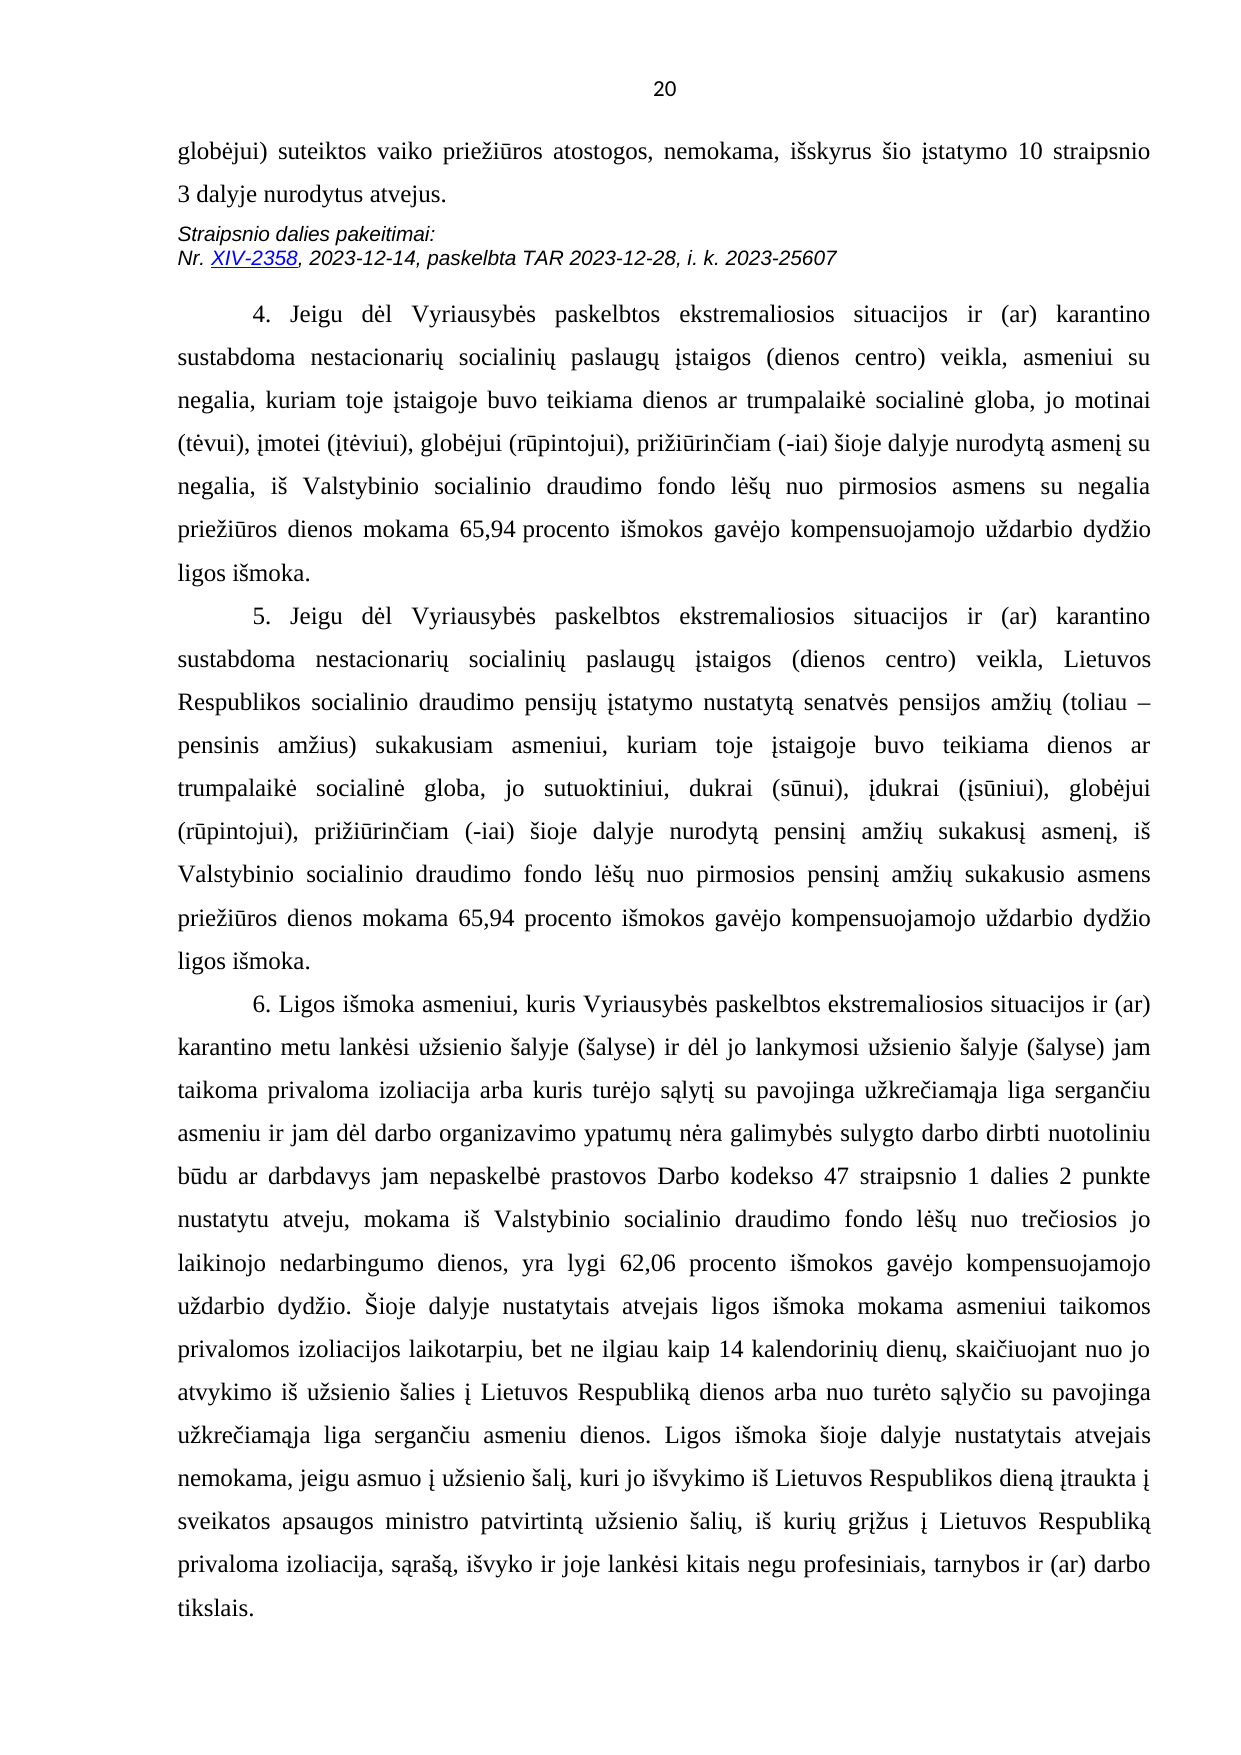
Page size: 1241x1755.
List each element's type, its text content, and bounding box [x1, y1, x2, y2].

text globėjui) suteiktos vaiko priežiūros atostogos, nemokama, išskyrus šio įstatymo 10 straipsnio 3 dalyje nurodytus atvejus. [177, 136, 1152, 208]
text Straipsnio dalies pakeitimai: [177, 222, 1152, 246]
text Nr. XIV-2358, 2023-12-14, paskelbta TAR 2023-12-28, i. k. 2023-25607 [177, 246, 1152, 270]
text 6. Ligos išmoka asmeniui, kuris Vyriausybės paskelbtos ekstremaliosios situacijos ir (ar) karantino metu lankėsi užsienio šalyje (šalyse) ir dėl jo lankymosi užsienio šalyje (šalyse) jam taikoma privaloma izoliacija arba kuris turėjo sąlytį su pavojinga užkrečiamąja liga sergančiu asmeniu ir jam dėl darbo organizavimo ypatumų nėra galimybės sulygto darbo dirbti nuotoliniu būdu ar darbdavys jam nepaskelbė prastovos Darbo kodekso 47 straipsnio 1 dalies 2 punkte nustatytu atveju, mokama iš Valstybinio socialinio draudimo fondo lėšų nuo trečiosios jo laikinojo nedarbingumo dienos, yra lygi 62,06 procento išmokos gavėjo kompensuojamojo uždarbio dydžio. Šioje dalyje nustatytais atvejais ligos išmoka mokama asmeniui taikomos privalomos izoliacijos laikotarpiu, bet ne ilgiau kaip 14 kalendorinių dienų, skaičiuojant nuo jo atvykimo iš užsienio šalies į Lietuvos Respubliką dienos arba nuo turėto sąlyčio su pavojinga užkrečiamąja liga sergančiu asmeniu dienos. Ligos išmoka šioje dalyje nustatytais atvejais nemokama, jeigu asmuo į užsienio šalį, kuri jo išvykimo iš Lietuvos Respublikos dieną įtraukta į sveikatos apsaugos ministro patvirtintą užsienio šalių, iš kurių grįžus į Lietuvos Respubliką privaloma izoliacija, sąrašą, išvyko ir joje lankėsi kitais negu profesiniais, tarnybos ir (ar) darbo tikslais. [177, 989, 1152, 1621]
text 5. Jeigu dėl Vyriausybės paskelbtos ekstremaliosios situacijos ir (ar) karantino sustabdoma nestacionarių socialinių paslaugų įstaigos (dienos centro) veikla, Lietuvos Respublikos socialinio draudimo pensijų įstatymo nustatytą senatvės pensijos amžių (toliau – pensinis amžius) sukakusiam asmeniui, kuriam toje įstaigoje buvo teikiama dienos ar trumpalaikė socialinė globa, jo sutuoktiniui, dukrai (sūnui), įdukrai (įsūniui), globėjui (rūpintojui), prižiūrinčiam (-iai) šioje dalyje nurodytą pensinį amžių sukakusį asmenį, iš Valstybinio socialinio draudimo fondo lėšų nuo pirmosios pensinį amžių sukakusio asmens priežiūros dienos mokama 65,94 procento išmokos gavėjo kompensuojamojo uždarbio dydžio ligos išmoka. [177, 601, 1152, 974]
text 4. Jeigu dėl Vyriausybės paskelbtos ekstremaliosios situacijos ir (ar) karantino sustabdoma nestacionarių socialinių paslaugų įstaigos (dienos centro) veikla, asmeniui su negalia, kuriam toje įstaigoje buvo teikiama dienos ar trumpalaikė socialinė globa, jo motinai (tėvui), įmotei (įtėviui), globėjui (rūpintojui), prižiūrinčiam (-iai) šioje dalyje nurodytą asmenį su negalia, iš Valstybinio socialinio draudimo fondo lėšų nuo pirmosios asmens su negalia priežiūros dienos mokama 65,94 procento išmokos gavėjo kompensuojamojo uždarbio dydžio ligos išmoka. [177, 299, 1152, 586]
